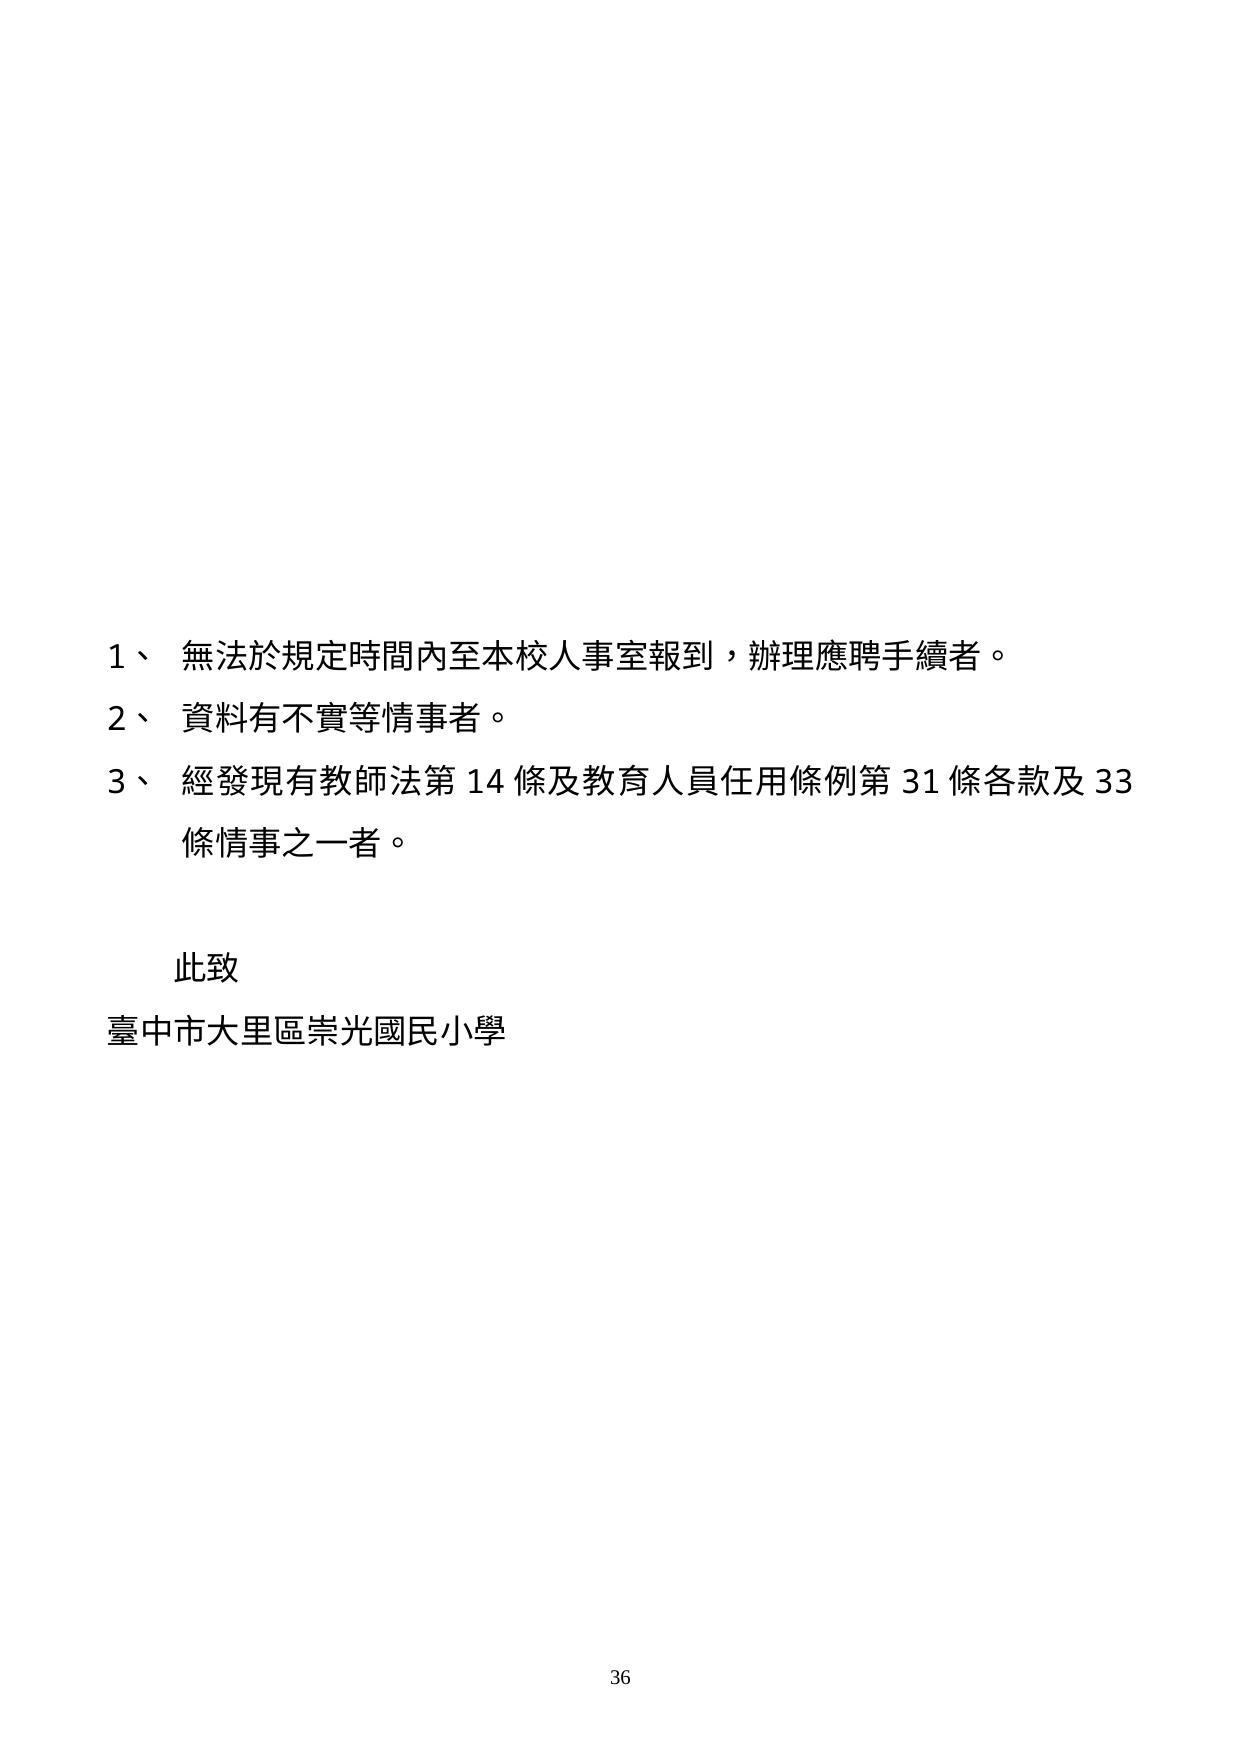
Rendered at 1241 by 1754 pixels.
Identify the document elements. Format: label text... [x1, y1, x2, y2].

list 資料有不實等情事者。 [106, 675, 1134, 737]
list 無法於規定時間內至本校人事室報到，辦理應聘手續者。 [106, 612, 1134, 675]
text 此致 [106, 925, 1134, 987]
list 經發現有教師法第14條及教育人員任用條例第31條各款及33條情事之一者。 [106, 737, 1134, 862]
text 臺中市大里區崇光國民小學 [106, 987, 1134, 1050]
